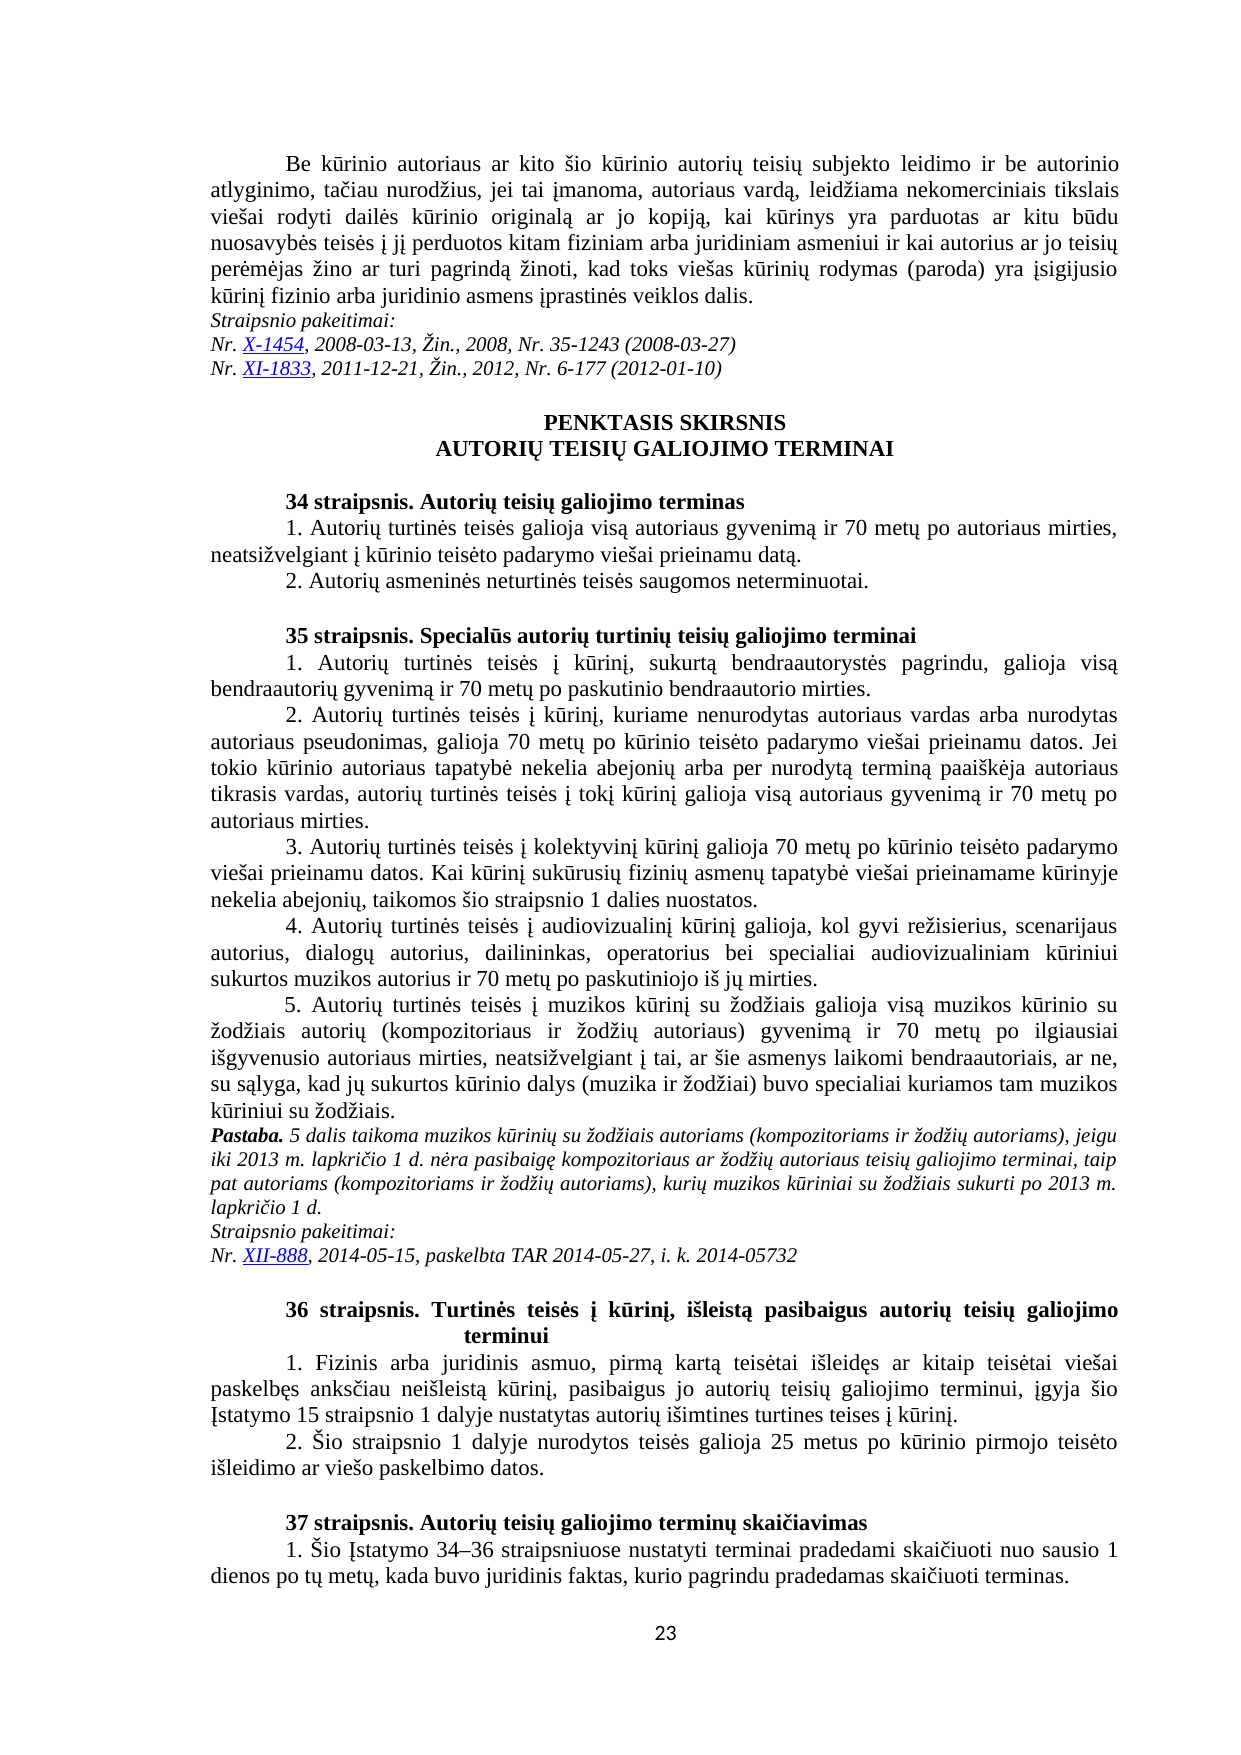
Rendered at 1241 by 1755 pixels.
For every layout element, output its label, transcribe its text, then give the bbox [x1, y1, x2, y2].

text 3. Autorių turtinės teisės į kolektyvinį kūrinį galioja 70 metų po kūrinio teisėto padarymo viešai prieinamu datos. Kai kūrinį sukūrusių fizinių asmenų tapatybė viešai prieinamame kūrinyje nekelia abejonių, taikomos šio straipsnio 1 dalies nuostatos. [210, 833, 1119, 912]
subtitle PENKTASIS SKIRSNIS [210, 409, 1119, 435]
text AUTORIŲ TEISIŲ GALIOJIMO TERMINAI [210, 435, 1119, 462]
text 36 straipsnis. Turtinės teisės į kūrinį, išleistą pasibaigus autorių teisių galiojimo terminui [285, 1296, 1119, 1349]
text 1. Fizinis arba juridinis asmuo, pirmą kartą teisėtai išleidęs ar kitaip teisėtai viešai paskelbęs anksčiau neišleistą kūrinį, pasibaigus jo autorių teisių galiojimo terminui, įgyja šio Įstatymo 15 straipsnio 1 dalyje nustatytas autorių išimtines turtines teises į kūrinį. [210, 1349, 1119, 1428]
text 34 straipsnis. Autorių teisių galiojimo terminas [210, 488, 1119, 514]
text 1. Autorių turtinės teisės į kūrinį, sukurtą bendraautorystės pagrindu, galioja visą bendraautorių gyvenimą ir 70 metų po paskutinio bendraautorio mirties. [210, 649, 1119, 701]
text Straipsnio pakeitimai: [210, 1219, 1119, 1243]
text 2. Šio straipsnio 1 dalyje nurodytos teisės galioja 25 metus po kūrinio pirmojo teisėto išleidimo ar viešo paskelbimo datos. [210, 1428, 1119, 1481]
text 35 straipsnis. Specialūs autorių turtinių teisių galiojimo terminai [210, 622, 1119, 649]
text 5. Autorių turtinės teisės į muzikos kūrinį su žodžiais galioja visą muzikos kūrinio su žodžiais autorių (kompozitoriaus ir žodžių autoriaus) gyvenimą ir 70 metų po ilgiausiai išgyvenusio autoriaus mirties, neatsižvelgiant į tai, ar šie asmenys laikomi bendraautoriais, ar ne, su sąlyga, kad jų sukurtos kūrinio dalys (muzika ir žodžiai) buvo specialiai kuriamos tam muzikos kūriniui su žodžiais. [210, 991, 1119, 1123]
text Pastaba. 5 dalis taikoma muzikos kūrinių su žodžiais autoriams (kompozitoriams ir žodžių autoriams), jeigu iki 2013 m. lapkričio 1 d. nėra pasibaigę kompozitoriaus ar žodžių autoriaus teisių galiojimo terminai, taip pat autoriams (kompozitoriams ir žodžių autoriams), kurių muzikos kūriniai su žodžiais sukurti po 2013 m. lapkričio 1 d. [210, 1123, 1120, 1219]
text Nr. XII-888, 2014-05-15, paskelbta TAR 2014-05-27, i. k. 2014-05732 [210, 1243, 1120, 1267]
text 2. Autorių turtinės teisės į kūrinį, kuriame nenurodytas autoriaus vardas arba nurodytas autoriaus pseudonimas, galioja 70 metų po kūrinio teisėto padarymo viešai prieinamu datos. Jei tokio kūrinio autoriaus tapatybė nekelia abejonių arba per nurodytą terminą paaiškėja autoriaus tikrasis vardas, autorių turtinės teisės į tokį kūrinį galioja visą autoriaus gyvenimą ir 70 metų po autoriaus mirties. [210, 701, 1119, 833]
text Be kūrinio autoriaus ar kito šio kūrinio autorių teisių subjekto leidimo ir be autorinio atlyginimo, tačiau nurodžius, jei tai įmanoma, autoriaus vardą, leidžiama nekomerciniais tikslais viešai rodyti dailės kūrinio originalą ar jo kopiją, kai kūrinys yra parduotas ar kitu būdu nuosavybės teisės į jį perduotos kitam fiziniam arba juridiniam asmeniui ir kai autorius ar jo teisių perėmėjas žino ar turi pagrindą žinoti, kad toks viešas kūrinių rodymas (paroda) yra įsigijusio kūrinį fizinio arba juridinio asmens įprastinės veiklos dalis. [210, 150, 1119, 308]
text 4. Autorių turtinės teisės į audiovizualinį kūrinį galioja, kol gyvi režisierius, scenarijaus autorius, dialogų autorius, dailininkas, operatorius bei specialiai audiovizualiniam kūriniui sukurtos muzikos autorius ir 70 metų po paskutiniojo iš jų mirties. [210, 912, 1119, 991]
text 1. Autorių turtinės teisės galioja visą autoriaus gyvenimą ir 70 metų po autoriaus mirties, neatsižvelgiant į kūrinio teisėto padarymo viešai prieinamu datą. [210, 514, 1119, 567]
text Nr. XI-1833, 2011-12-21, Žin., 2012, Nr. 6-177 (2012-01-10) [210, 356, 1120, 380]
text 37 straipsnis. Autorių teisių galiojimo terminų skaičiavimas [210, 1509, 1119, 1536]
text Straipsnio pakeitimai: [210, 308, 1119, 332]
text 2. Autorių asmeninės neturtinės teisės saugomos neterminuotai. [210, 567, 1119, 593]
text 1. Šio Įstatymo 34–36 straipsniuose nustatyti terminai pradedami skaičiuoti nuo sausio 1 dienos po tų metų, kada buvo juridinis faktas, kurio pagrindu pradedamas skaičiuoti terminas. [210, 1536, 1119, 1588]
text Nr. X-1454, 2008-03-13, Žin., 2008, Nr. 35-1243 (2008-03-27) [210, 332, 1120, 356]
